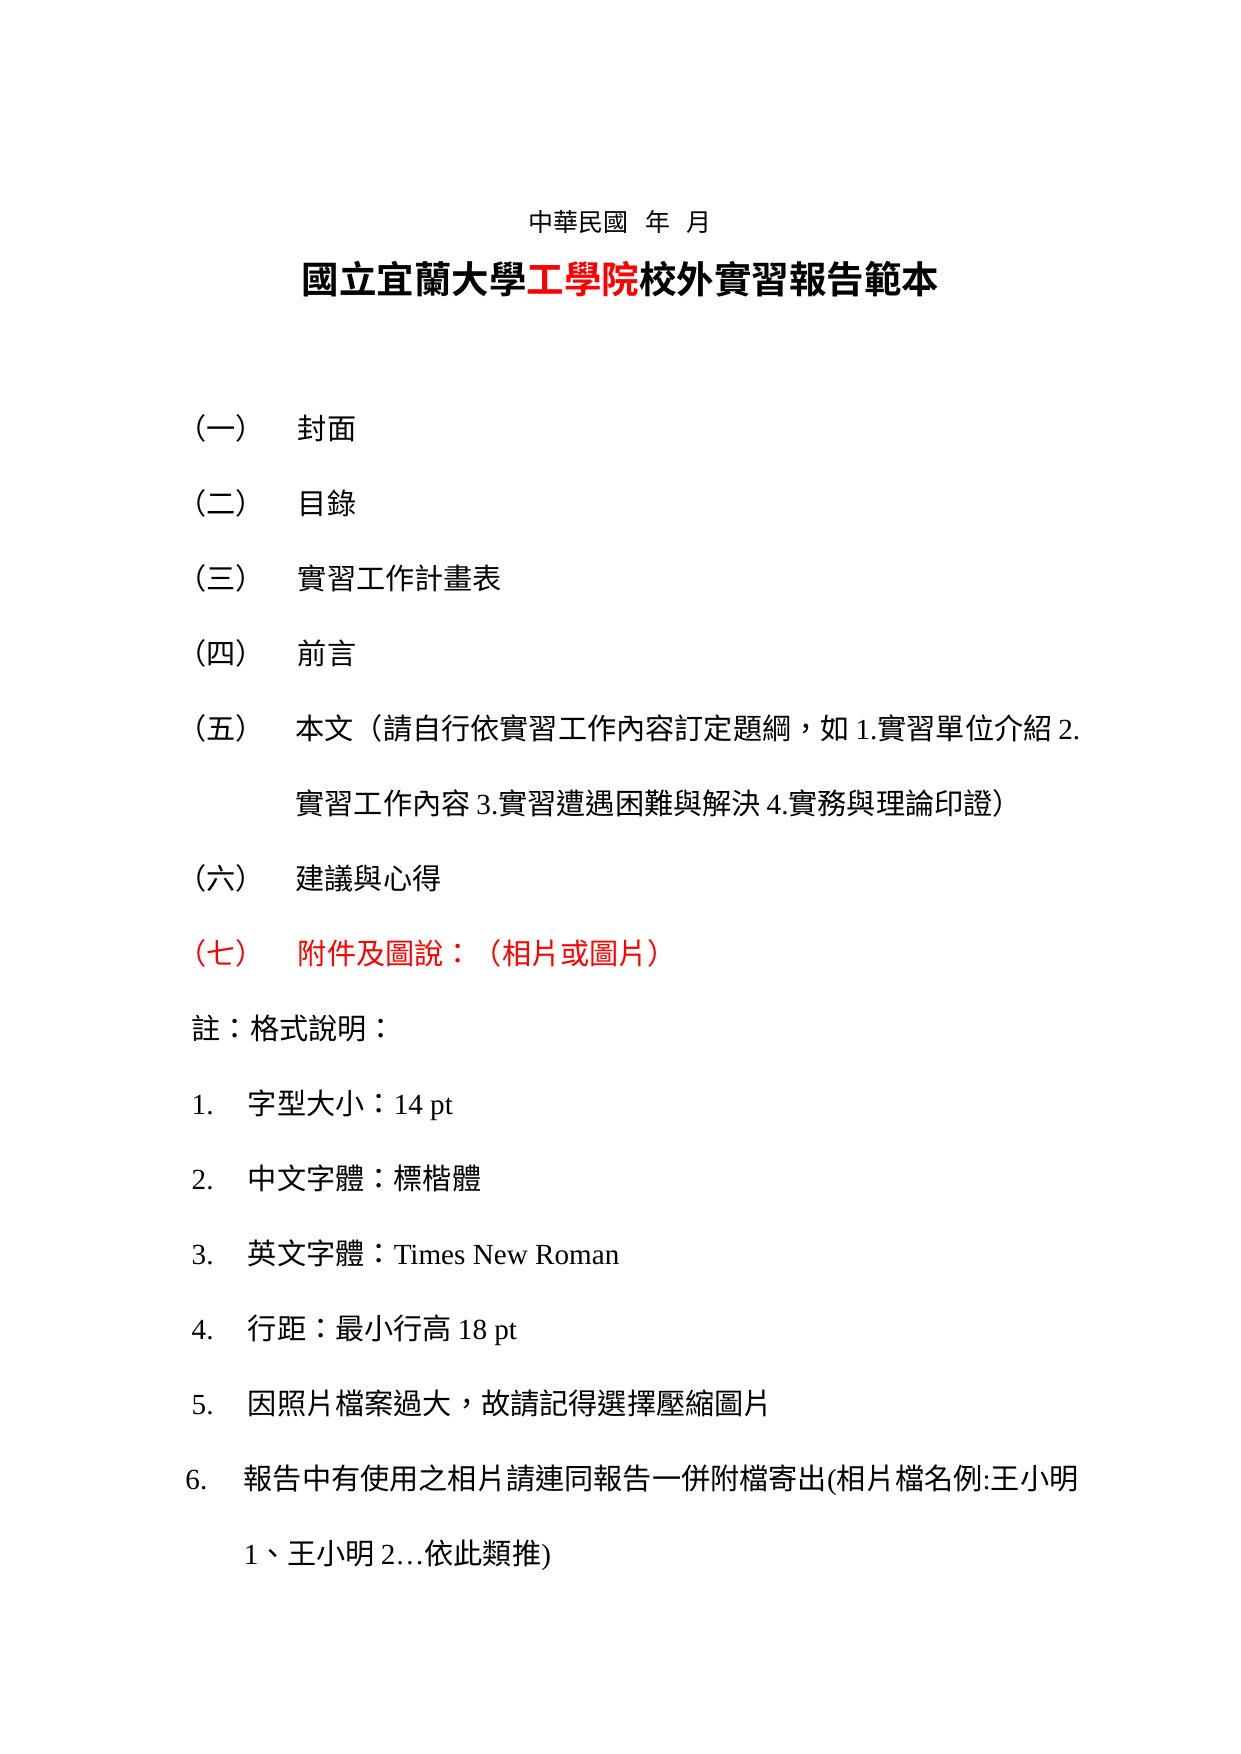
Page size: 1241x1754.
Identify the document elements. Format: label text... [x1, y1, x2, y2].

text 註：格式說明： [148, 989, 1092, 1064]
list 前言 [177, 614, 1092, 689]
list 附件及圖說：（相片或圖片） [177, 914, 1092, 989]
list 封面 [177, 389, 1092, 464]
text 4. 行距：最小行高18 pt [148, 1289, 1092, 1364]
list 建議與心得 [177, 839, 1092, 914]
text 6. 報告中有使用之相片請連同報告一併附檔寄出(相片檔名例:王小明1、王小明2…依此類推) [185, 1439, 1092, 1589]
text 2. 中文字體：標楷體 [148, 1139, 1092, 1214]
text 中華民國 年 月 [148, 202, 1092, 239]
list 實習工作計畫表 [177, 539, 1092, 614]
text 國立宜蘭大學工學院校外實習報告範本 [148, 239, 1092, 314]
text 3. 英文字體：Times New Roman [148, 1214, 1092, 1289]
text 1. 字型大小：14 pt [148, 1064, 1092, 1139]
list 本文（請自行依實習工作內容訂定題綱，如1.實習單位介紹2.實習工作內容3.實習遭遇困難與解決4.實務與理論印證） [177, 689, 1092, 839]
text 5. 因照片檔案過大，故請記得選擇壓縮圖片 [148, 1364, 1092, 1439]
list 目錄 [177, 464, 1092, 539]
